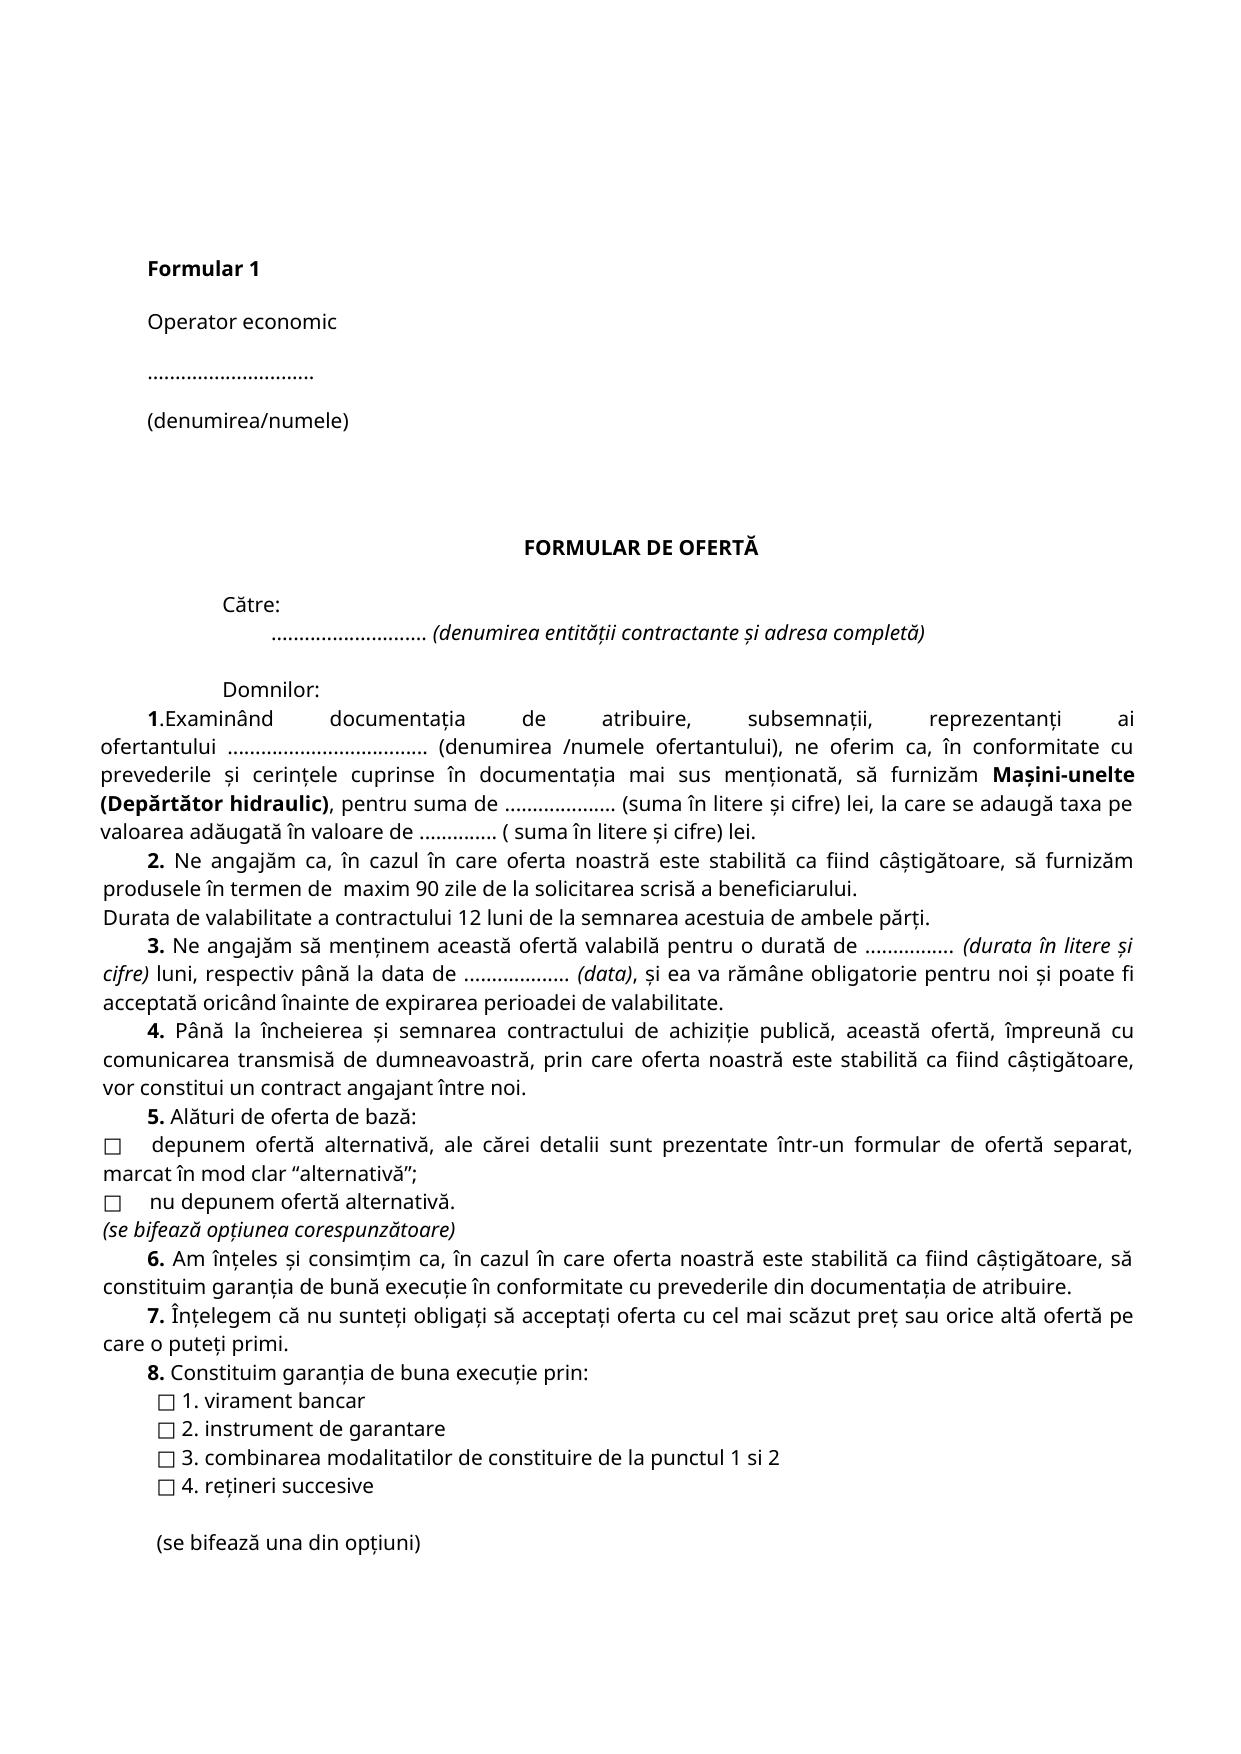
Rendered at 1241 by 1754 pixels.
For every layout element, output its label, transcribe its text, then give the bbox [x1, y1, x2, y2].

text □ 1. virament bancar [156, 1386, 1135, 1414]
text .............................. [147, 357, 1097, 385]
text □ 3. combinarea modalitatilor de constituire de la punctul 1 si 2 [156, 1443, 1135, 1471]
text 7. Înţelegem că nu sunteţi obligaţi să acceptaţi oferta cu cel mai scăzut preţ sau orice altă ofertă pe care o puteţi primi. [103, 1301, 1135, 1358]
text Domnilor: [147, 675, 1135, 704]
text 4. Până la încheierea şi semnarea contractului de achiziţie publică, această ofertă, împreună cu comunicarea transmisă de dumneavoastră, prin care oferta noastră este stabilită ca fiind câştigătoare, vor constitui un contract angajant între noi. [103, 1016, 1135, 1102]
text □ 2. instrument de garantare [156, 1414, 1135, 1443]
text Durata de valabilitate a contractului 12 luni de la semnarea acestuia de ambele părți. [103, 903, 1135, 931]
text Operator economic [147, 307, 1097, 336]
text 1.Examinând documentaţia de atribuire, subsemnaţii, reprezentanţi ai ofertantului .................................... (denumirea /numele ofertantului), ne oferim ca, în conformitate cu prevederile şi cerinţele cuprinse în documentaţia mai sus menţionată, să furnizăm Mașini-unelte (Depărtător hidraulic), pentru suma de .................... (suma în litere şi cifre) lei, la care se adaugă taxa pe valoarea adăugată în valoare de .............. ( suma în litere şi cifre) lei. [100, 704, 1135, 846]
text ............................ (denumirea entității contractante şi adresa completă) [147, 618, 1135, 647]
text □ 4. reţineri succesive [156, 1471, 1135, 1500]
text (se bifează opţiunea corespunzătoare) [103, 1216, 1135, 1244]
text □ depunem ofertă alternativă, ale cărei detalii sunt prezentate într-un formular de ofertă separat, marcat în mod clar “alternativă”; [103, 1130, 1135, 1187]
text (denumirea/numele) [147, 406, 1097, 434]
text FORMULAR DE OFERTĂ [147, 533, 1135, 561]
text 6. Am înţeles şi consimţim ca, în cazul în care oferta noastră este stabilită ca fiind câştigătoare, să constituim garanţia de bună execuţie în conformitate cu prevederile din documentaţia de atribuire. [103, 1244, 1135, 1301]
text 2. Ne angajăm ca, în cazul în care oferta noastră este stabilită ca fiind câştigătoare, să furnizăm produsele în termen de maxim 90 zile de la solicitarea scrisă a beneficiarului. [103, 846, 1135, 903]
text 3. Ne angajăm să menţinem această ofertă valabilă pentru o durată de ................ (durata în litere şi cifre) luni, respectiv până la data de ................... (data), şi ea va rămâne obligatorie pentru noi şi poate fi acceptată oricând înainte de expirarea perioadei de valabilitate. [103, 931, 1135, 1016]
text □ nu depunem ofertă alternativă. [103, 1187, 1135, 1216]
text (se bifează una din opțiuni) [156, 1528, 1135, 1557]
text 5. Alături de oferta de bază: [103, 1102, 1135, 1130]
text Formular 1 [147, 254, 1097, 282]
text Către: [147, 590, 1135, 618]
text 8. Constituim garanţia de buna execuţie prin: [147, 1358, 1135, 1386]
